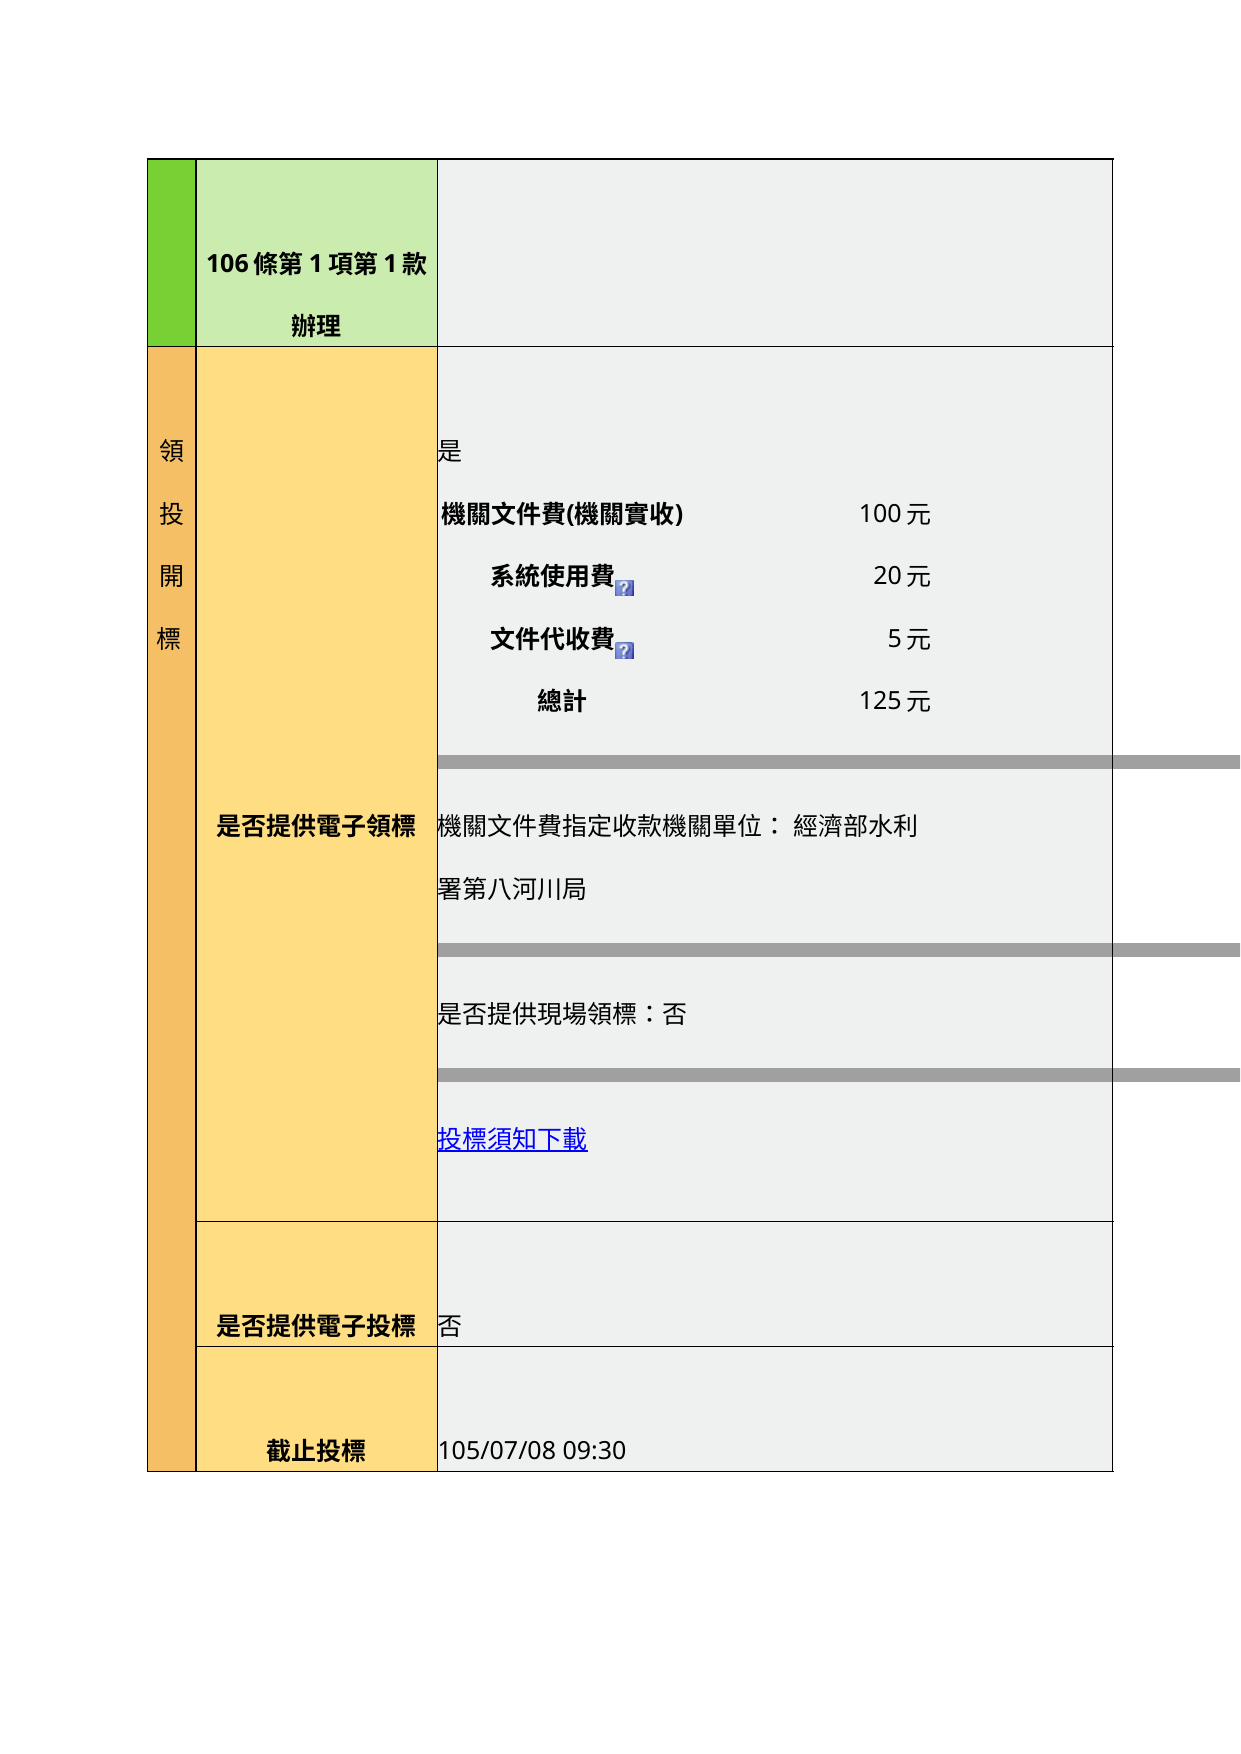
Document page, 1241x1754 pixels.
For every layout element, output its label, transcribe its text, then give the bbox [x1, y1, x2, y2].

table_cell 系統使用費 [438, 533, 687, 596]
table_cell 投標須知下載 [438, 1082, 937, 1158]
table_cell 文件代收費 [438, 596, 687, 658]
table_cell 5元 [687, 596, 937, 658]
table_cell [148, 160, 195, 346]
table_cell 105/07/08 09:30 [438, 1347, 1112, 1471]
table_header 100元 [687, 471, 937, 533]
table_cell [937, 769, 1112, 943]
table_cell 機關文件費指定收款機關單位： 經濟部水利署第八河川局 [438, 769, 937, 908]
table_cell 是否提供電子領標 [197, 347, 437, 1221]
table_cell 是否提供現場領標：否 [438, 957, 937, 1033]
table_cell 領 投 開 標 [148, 347, 195, 1471]
table_cell 截止投標 [197, 1347, 437, 1471]
table_cell [937, 957, 1112, 1068]
table_cell 20元 [687, 533, 937, 596]
table_cell [438, 908, 937, 943]
table_cell [438, 721, 937, 755]
table_cell [438, 160, 1112, 346]
table_cell 總計 [438, 658, 687, 721]
table_cell 是 [438, 347, 1112, 755]
table_cell 106條第1項第1款辦理 [197, 160, 437, 346]
table_cell 否 [438, 1222, 1112, 1346]
table_cell 是否提供電子投標 [197, 1222, 437, 1346]
table_cell [438, 1033, 937, 1068]
table_cell 125元 [687, 658, 937, 721]
table_header 機關文件費(機關實收) [438, 471, 687, 533]
table_cell [438, 1082, 1112, 1221]
